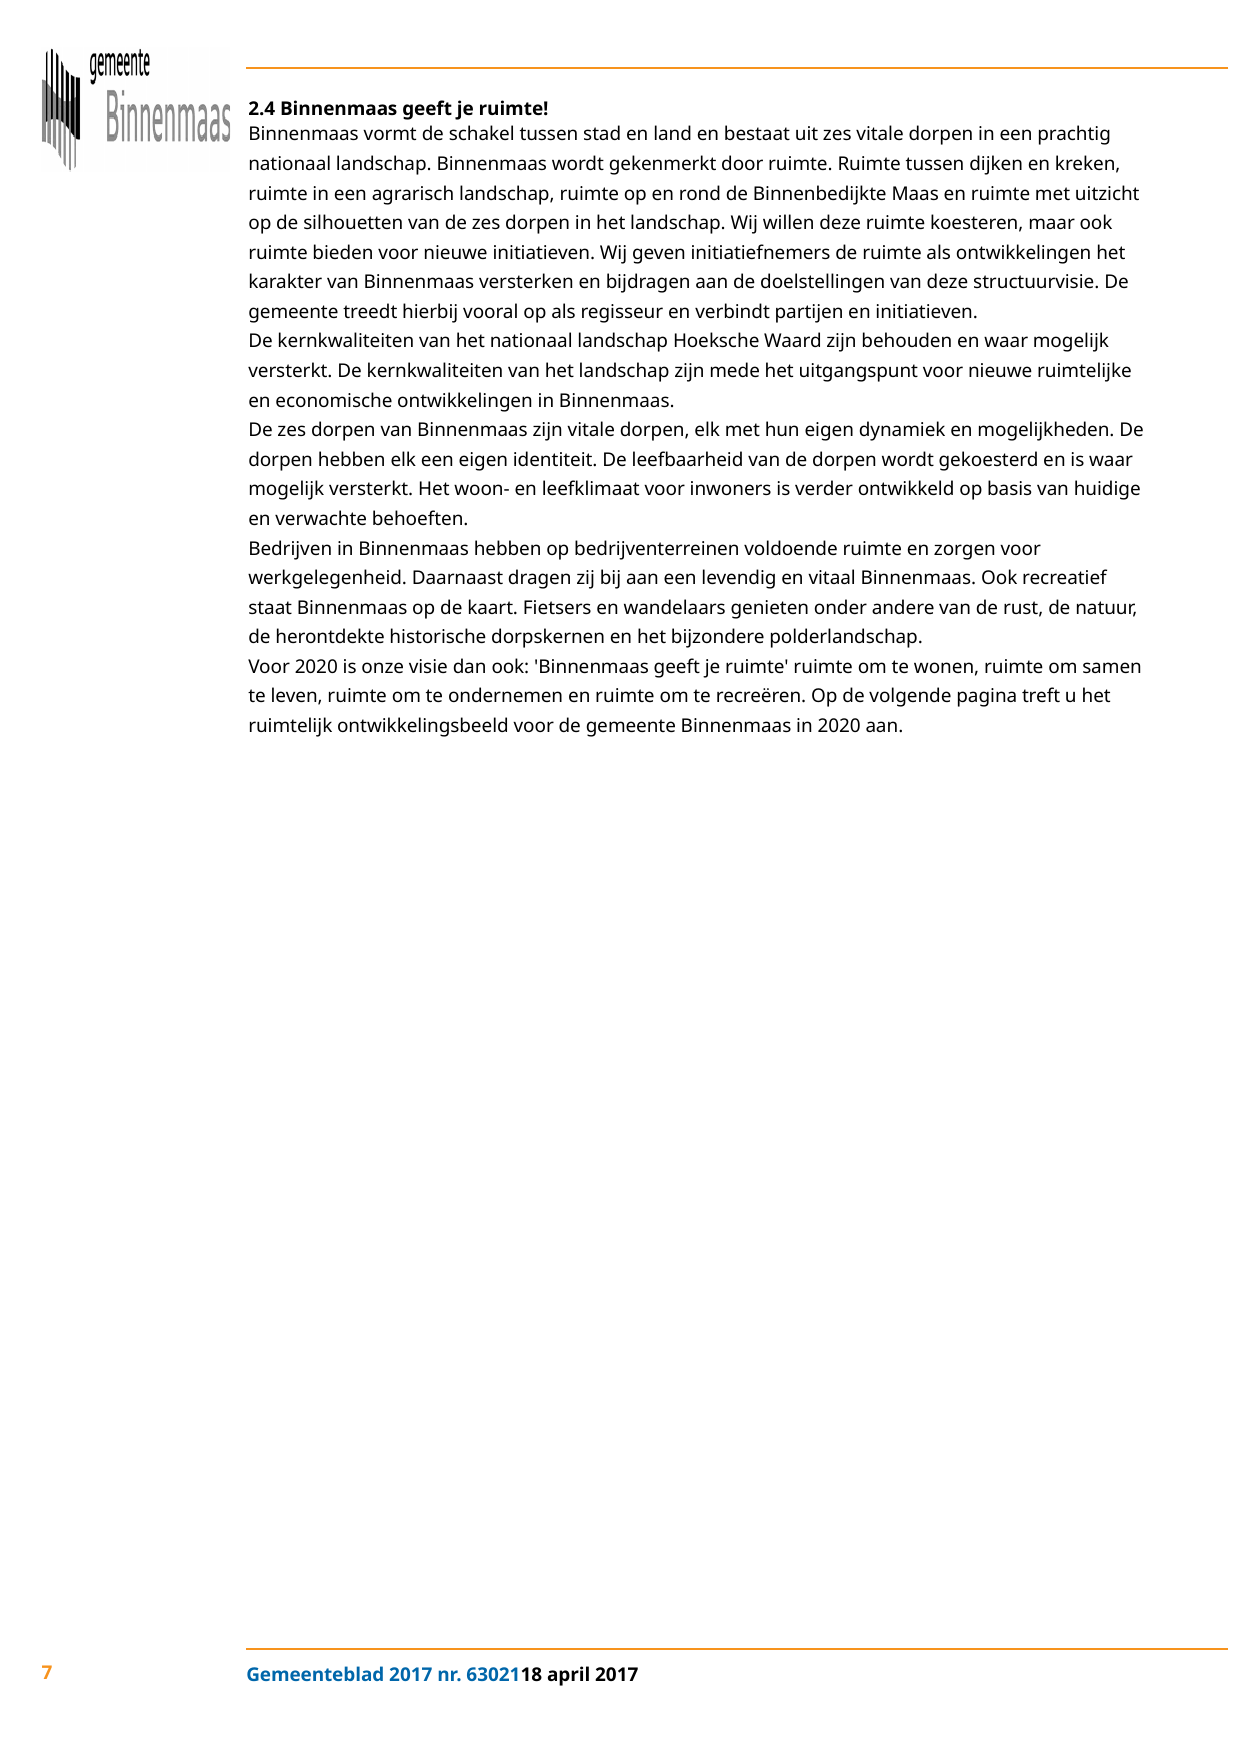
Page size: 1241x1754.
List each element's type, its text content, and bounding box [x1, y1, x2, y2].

text Binnenmaas vormt de schakel tussen stad en land en bestaat uit zes vitale dorpen in een prachtig nationaal landschap. Binnenmaas wordt gekenmerkt door ruimte. Ruimte tussen dijken en kreken, ruimte in een agrarisch landschap, ruimte op en rond de Binnenbedijkte Maas en ruimte met uitzicht op de silhouetten van de zes dorpen in het landschap. Wij willen deze ruimte koesteren, maar ook ruimte bieden voor nieuwe initiatieven. Wij geven initiatiefnemers de ruimte als ontwikkelingen het karakter van Binnenmaas versterken en bijdragen aan de doelstellingen van deze structuurvisie. De gemeente treedt hierbij vooral op als regisseur en verbindt partijen en initiatieven. [248, 121, 1152, 324]
text De kernkwaliteiten van het nationaal landschap Hoeksche Waard zijn behouden en waar mogelijk versterkt. De kernkwaliteiten van het landschap zijn mede het uitgangspunt voor nieuwe ruimtelijke en economische ontwikkelingen in Binnenmaas. [248, 328, 1152, 412]
text De zes dorpen van Binnenmaas zijn vitale dorpen, elk met hun eigen dynamiek en mogelijkheden. De dorpen hebben elk een eigen identiteit. De leefbaarheid van de dorpen wordt gekoesterd en is waar mogelijk versterkt. Het woon- en leefklimaat voor inwoners is verder ontwikkeld op basis van huidige en verwachte behoeften. [248, 416, 1152, 531]
picture [41, 47, 231, 172]
text Bedrijven in Binnenmaas hebben op bedrijventerreinen voldoende ruimte en zorgen voor werkgelegenheid. Daarnaast dragen zij bij aan een levendig en vitaal Binnenmaas. Ook recreatief staat Binnenmaas op de kaart. Fietsers en wandelaars genieten onder andere van de rust, de natuur, de herontdekte historische dorpskernen en het bijzondere polderlandschap. [248, 535, 1152, 649]
text Voor 2020 is onze visie dan ook: 'Binnenmaas geeft je ruimte' ruimte om te wonen, ruimte om samen te leven, ruimte om te ondernemen en ruimte om te recreëren. Op de volgende pagina treft u het ruimtelijk ontwikkelingsbeeld voor de gemeente Binnenmaas in 2020 aan. [248, 653, 1152, 738]
text 2.4 Binnenmaas geeft je ruimte! [248, 95, 1152, 121]
